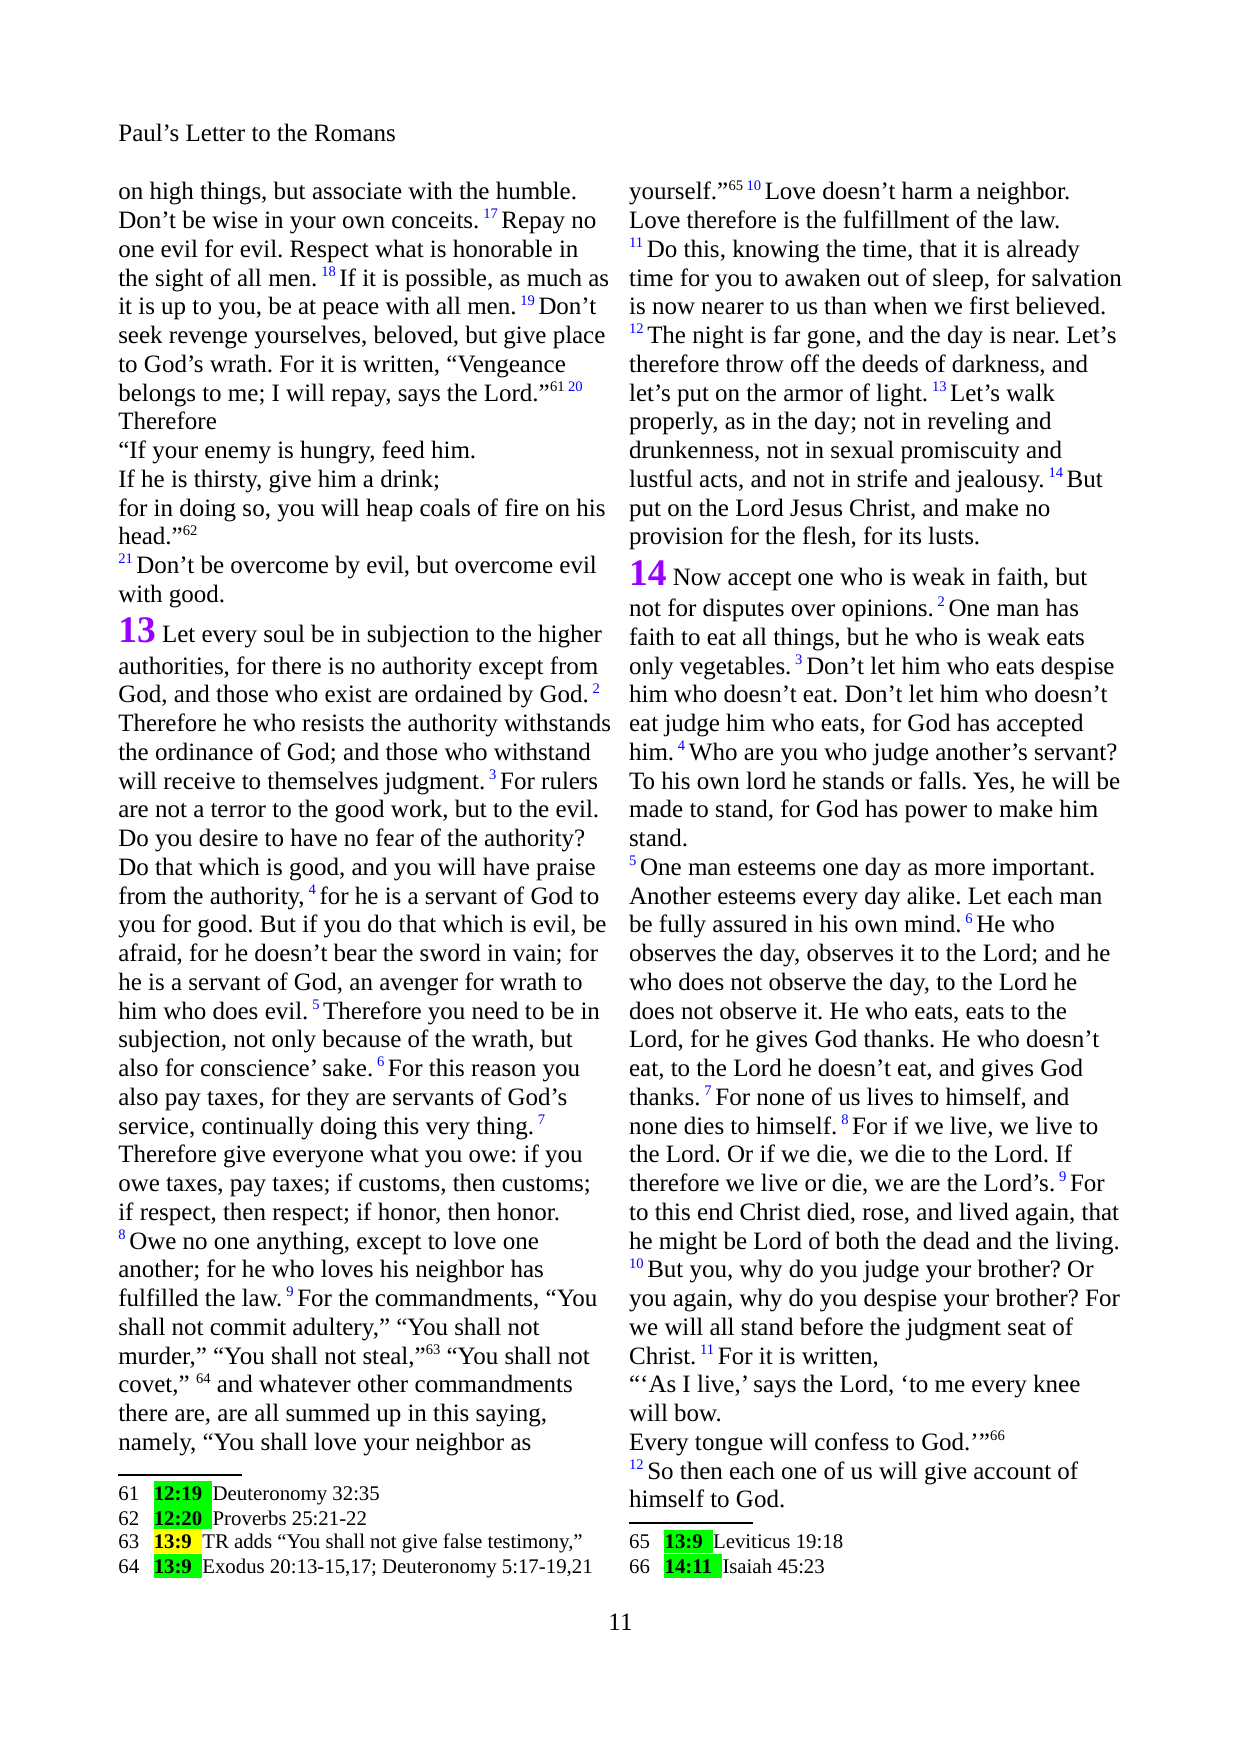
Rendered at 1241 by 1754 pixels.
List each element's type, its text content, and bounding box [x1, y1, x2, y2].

text 12:19 Deuteronomy 32:35 [118, 1481, 154, 1505]
text 8 Owe no one anything, except to love one another; for he who loves his neighbor has fulfilled the law. 9 For the commandments, “You shall not commit adultery,” “You shall not murder,” “You shall not steal,” “You shall not covet,” and whatever other commandments there are, are all summed up in this saying, namely, “You shall love your neighbor as yourself.” 10 Love doesn’t harm a neighbor. Love therefore is the fulfillment of the law. [118, 1226, 611, 1456]
text If he is thirsty, give him a drink; [118, 464, 611, 493]
text Every tongue will confess to God.’” [629, 1427, 1122, 1456]
text 14:11 Isaiah 45:23 [629, 1553, 1122, 1578]
text 21 Don’t be overcome by evil, but overcome evil with good. [118, 550, 611, 608]
text 12 So then each one of us will give account of himself to God. [629, 1456, 1122, 1513]
text 11 Do this, knowing the time, that it is already time for you to awaken out of sleep, for salvation is now nearer to us than when we first believed. 12 The night is far gone, and the day is near. Let’s therefore throw off the deeds of darkness, and let’s put on the armor of light. 13 Let’s walk properly, as in the day; not in reveling and drunkenness, not in sexual promiscuity and lustful acts, and not in strife and jealousy. 14 But put on the Lord Jesus Christ, and make no provision for the flesh, for its lusts. [629, 234, 1122, 550]
text 12:20 Proverbs 25:21-22 [118, 1505, 154, 1529]
text 13:9 Exodus 20:13-15,17; Deuteronomy 5:17-19,21 [118, 1553, 611, 1578]
text 13:9 TR adds “You shall not give false testimony,” [118, 1529, 611, 1553]
text 14 Now accept one who is weak in faith, but not for disputes over opinions. 2 One man has faith to eat all things, but he who is weak eats only vegetables. 3 Don’t let him who eats despise him who doesn’t eat. Don’t let him who doesn’t eat judge him who eats, for God has accepted him. 4 Who are you who judge another’s servant? To his own lord he stands or falls. Yes, he will be made to stand, for God has power to make him stand. [629, 550, 1122, 852]
text on high things, but associate with the humble. Don’t be wise in your own conceits. 17 Repay no one evil for evil. Respect what is honorable in the sight of all men. 18 If it is possible, as much as it is up to you, be at peace with all men. 19 Don’t seek revenge yourselves, beloved, but give place to God’s wrath. For it is written, “Vengeance belongs to me; I will repay, says the Lord.” 20 Therefore [118, 176, 611, 435]
text 12:19 Deuteronomy 32:35 [212, 1481, 611, 1505]
text 8 Owe no one anything, except to love one another; for he who loves his neighbor has fulfilled the law. 9 For the commandments, “You shall not commit adultery,” “You shall not murder,” “You shall not steal,” “You shall not covet,” and whatever other commandments there are, are all summed up in this saying, namely, “You shall love your neighbor as yourself.” 10 Love doesn’t harm a neighbor. Love therefore is the fulfillment of the law. [629, 176, 1122, 234]
text 10 But you, why do you judge your brother? Or you again, why do you despise your brother? For we will all stand before the judgment seat of Christ. 11 For it is written, [629, 1254, 1122, 1369]
text 13:9 Leviticus 19:18 [629, 1529, 1122, 1553]
text for in doing so, you will heap coals of fire on his head.” [118, 493, 611, 550]
text 13 Let every soul be in subjection to the higher authorities, for there is no authority except from God, and those who exist are ordained by God. 2 Therefore he who resists the authority withstands the ordinance of God; and those who withstand will receive to themselves judgment. 3 For rulers are not a terror to the good work, but to the evil. Do you desire to have no fear of the authority? Do that which is good, and you will have praise from the authority, 4 for he is a servant of God to you for good. But if you do that which is evil, be afraid, for he doesn’t bear the sword in vain; for he is a servant of God, an avenger for wrath to him who does evil. 5 Therefore you need to be in subjection, not only because of the wrath, but also for conscience’ sake. 6 For this reason you also pay taxes, for they are servants of God’s service, continually doing this very thing. 7 Therefore give everyone what you owe: if you owe taxes, pay taxes; if customs, then customs; if respect, then respect; if honor, then honor. [118, 608, 611, 1226]
text 12:20 Proverbs 25:21-22 [212, 1505, 611, 1529]
text “‘As I live,’ says the Lord, ‘to me every knee will bow. [629, 1369, 1122, 1427]
text 5 One man esteems one day as more important. Another esteems every day alike. Let each man be fully assured in his own mind. 6 He who observes the day, observes it to the Lord; and he who does not observe the day, to the Lord he does not observe it. He who eats, eats to the Lord, for he gives God thanks. He who doesn’t eat, to the Lord he doesn’t eat, and gives God thanks. 7 For none of us lives to himself, and none dies to himself. 8 For if we live, we live to the Lord. Or if we die, we die to the Lord. If therefore we live or die, we are the Lord’s. 9 For to this end Christ died, rose, and lived again, that he might be Lord of both the dead and the living. [629, 852, 1122, 1254]
text “If your enemy is hungry, feed him. [118, 435, 611, 464]
